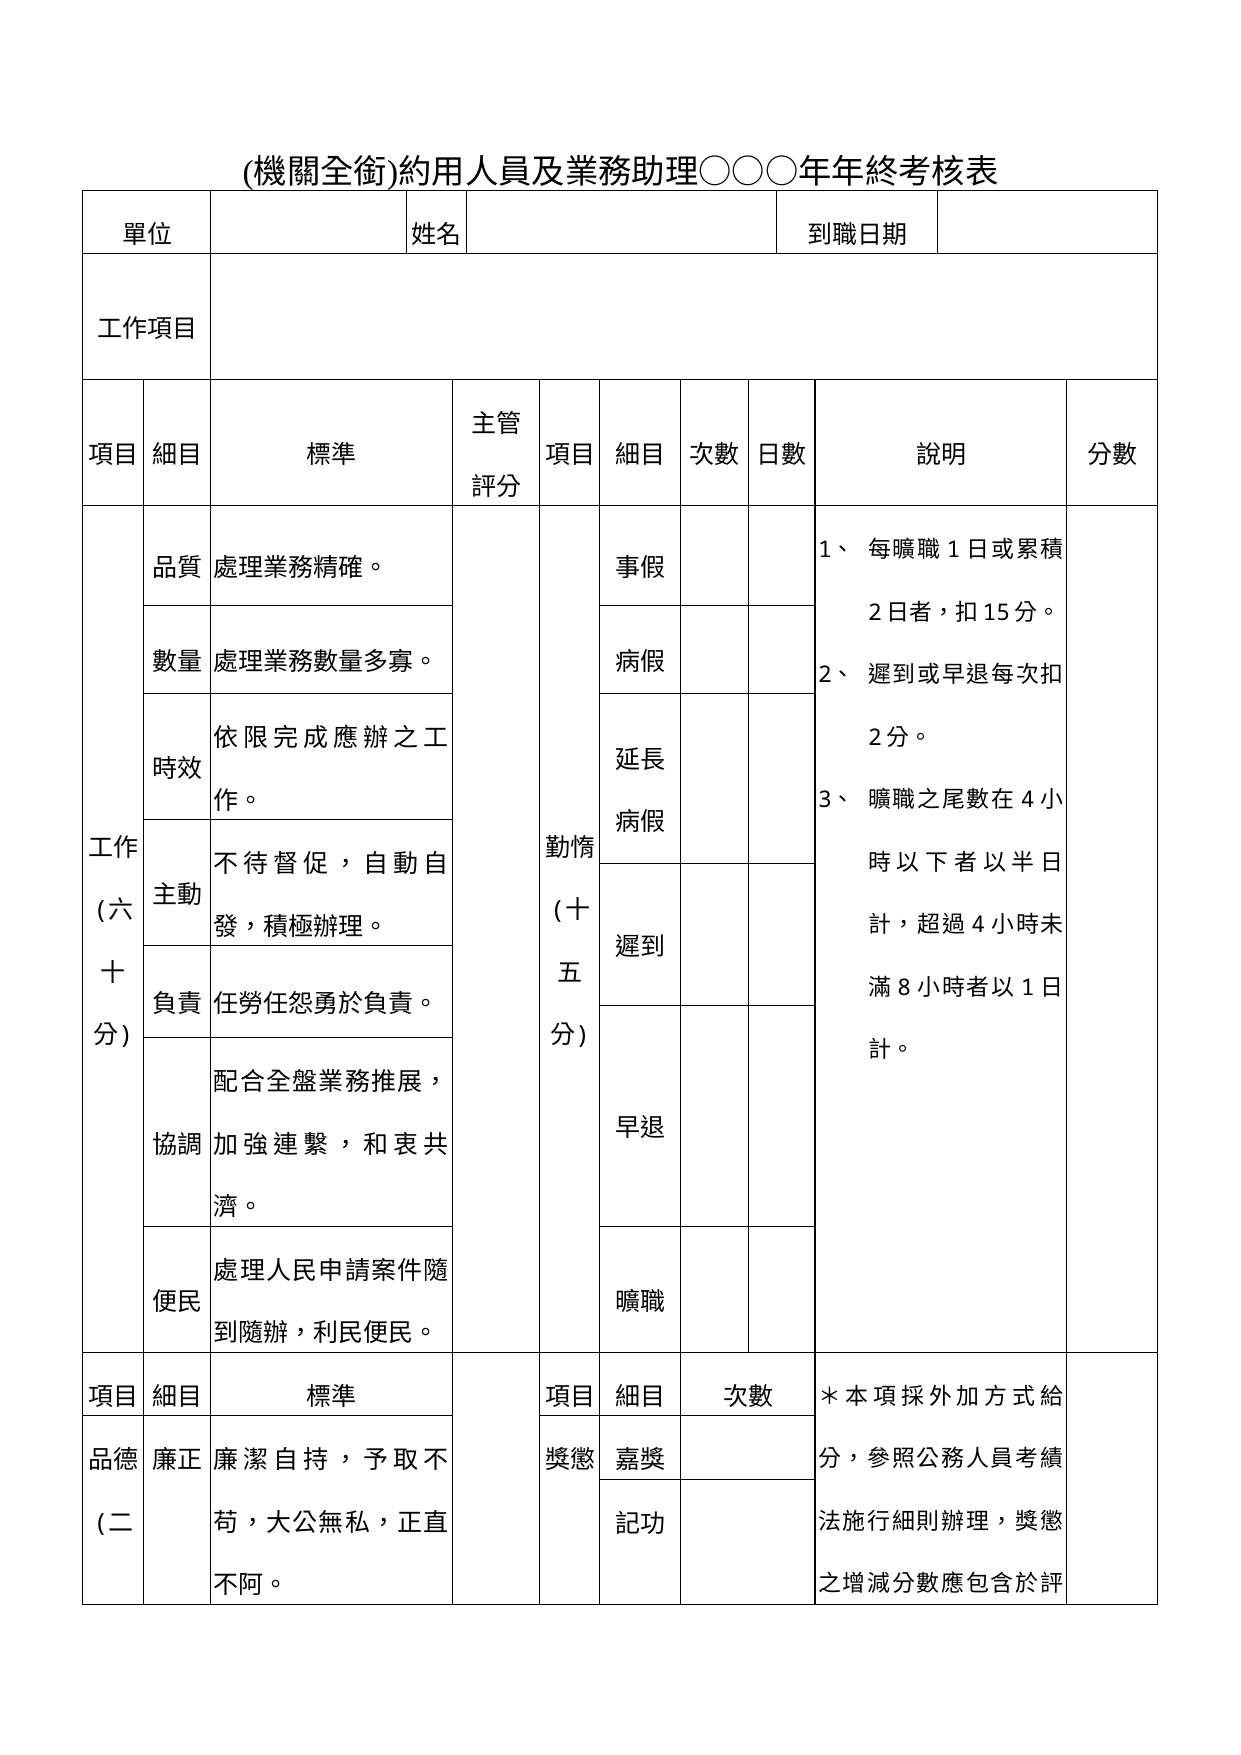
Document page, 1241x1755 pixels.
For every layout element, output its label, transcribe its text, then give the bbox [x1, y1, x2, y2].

table_cell 配合全盤業務推展，加強連繫，和衷共濟。 [211, 1038, 452, 1226]
table_cell [681, 606, 748, 693]
table_cell [749, 694, 814, 862]
table_cell [749, 506, 814, 605]
table_cell 工作(六十分) [83, 506, 143, 1352]
table_cell 處理業務數量多寡。 [211, 606, 452, 693]
table_cell 早退 [600, 1006, 680, 1226]
table_header [211, 191, 406, 253]
table_cell 延長 病假 [600, 694, 680, 862]
table_cell [681, 694, 748, 862]
table_cell 負責 [144, 946, 210, 1037]
table_cell 時效 [144, 694, 210, 819]
table_cell 事假 [600, 506, 680, 605]
table_cell [749, 864, 814, 1004]
table_cell 數量 [144, 606, 210, 693]
table_cell [1067, 1353, 1157, 1604]
table_cell 次數 [681, 1353, 814, 1415]
table_cell 任勞任怨勇於負責。 [211, 946, 452, 1037]
table_cell [681, 1227, 748, 1352]
text (機關全銜)約用人員及業務助理○○○年年終考核表 [83, 127, 1158, 189]
table_cell 主管 評分 [453, 380, 539, 505]
table_cell 遲到 [600, 864, 680, 1004]
table_cell 項目 [540, 380, 599, 505]
table_cell ＊本項採外加方式給分，參照公務人員考績法施行細則辦理，獎懲之增減分數應包含於評 [816, 1353, 1066, 1604]
table_cell 項目 [83, 380, 143, 505]
table_cell 標準 [211, 380, 452, 505]
table_cell 細目 [144, 1353, 210, 1415]
table_cell [681, 1416, 814, 1479]
table_cell 品質 [144, 506, 210, 605]
table_cell [453, 1353, 539, 1604]
table_cell 標準 [211, 1353, 452, 1415]
table_cell [1067, 506, 1157, 1352]
table_cell 處理業務精確。 [211, 506, 452, 605]
table_cell 不待督促，自動自發，積極辦理。 [211, 820, 452, 945]
table_cell 工作項目 [83, 254, 210, 379]
table_cell 細目 [144, 380, 210, 505]
table_cell 病假 [600, 606, 680, 693]
table_cell 主動 [144, 820, 210, 945]
table_cell 廉潔自持，予取不苟，大公無私，正直不阿。 [211, 1416, 452, 1604]
table_cell 依限完成應辦之工作。 [211, 694, 452, 819]
table_cell 便民 [144, 1227, 210, 1352]
table_cell 項目 [83, 1353, 143, 1415]
table_cell 每曠職1日或累積2日者，扣15分。 遲到或早退每次扣2分。 曠職之尾數在4小時以下者以半日計，超過4小時未滿8小時者以1日計。 [816, 506, 1066, 1352]
table_cell 說明 [816, 380, 1066, 505]
table_cell [749, 1227, 814, 1352]
table_header [938, 191, 1157, 253]
table_cell [681, 864, 748, 1004]
table_cell [211, 254, 1157, 379]
table_cell 細目 [600, 1353, 680, 1415]
table_cell [749, 606, 814, 693]
table_cell 協調 [144, 1038, 210, 1226]
table_cell 嘉獎 [600, 1416, 680, 1479]
table_cell 細目 [600, 380, 680, 505]
table_cell [681, 506, 748, 605]
table_cell 記功 [600, 1480, 680, 1604]
table_cell 勤惰(十五分) [540, 506, 599, 1352]
table_header [467, 191, 776, 253]
table_cell 曠職 [600, 1227, 680, 1352]
table_cell 處理人民申請案件隨到隨辦，利民便民。 [211, 1227, 452, 1352]
table_header 到職日期 [777, 191, 937, 253]
table_cell 項目 [540, 1353, 599, 1415]
table_cell [453, 506, 539, 1352]
table_cell 分數 [1067, 380, 1157, 505]
table_cell 廉正 [144, 1416, 210, 1604]
table_header 姓名 [407, 191, 466, 253]
table_header 單位 [83, 191, 210, 253]
table_cell [681, 1006, 748, 1226]
table_cell 次數 [681, 380, 748, 505]
table_cell [749, 1006, 814, 1226]
table_cell 品德(二 [83, 1416, 143, 1604]
table_cell 日數 [749, 380, 814, 505]
table_cell [681, 1480, 814, 1604]
table_cell 獎懲 [540, 1416, 599, 1604]
